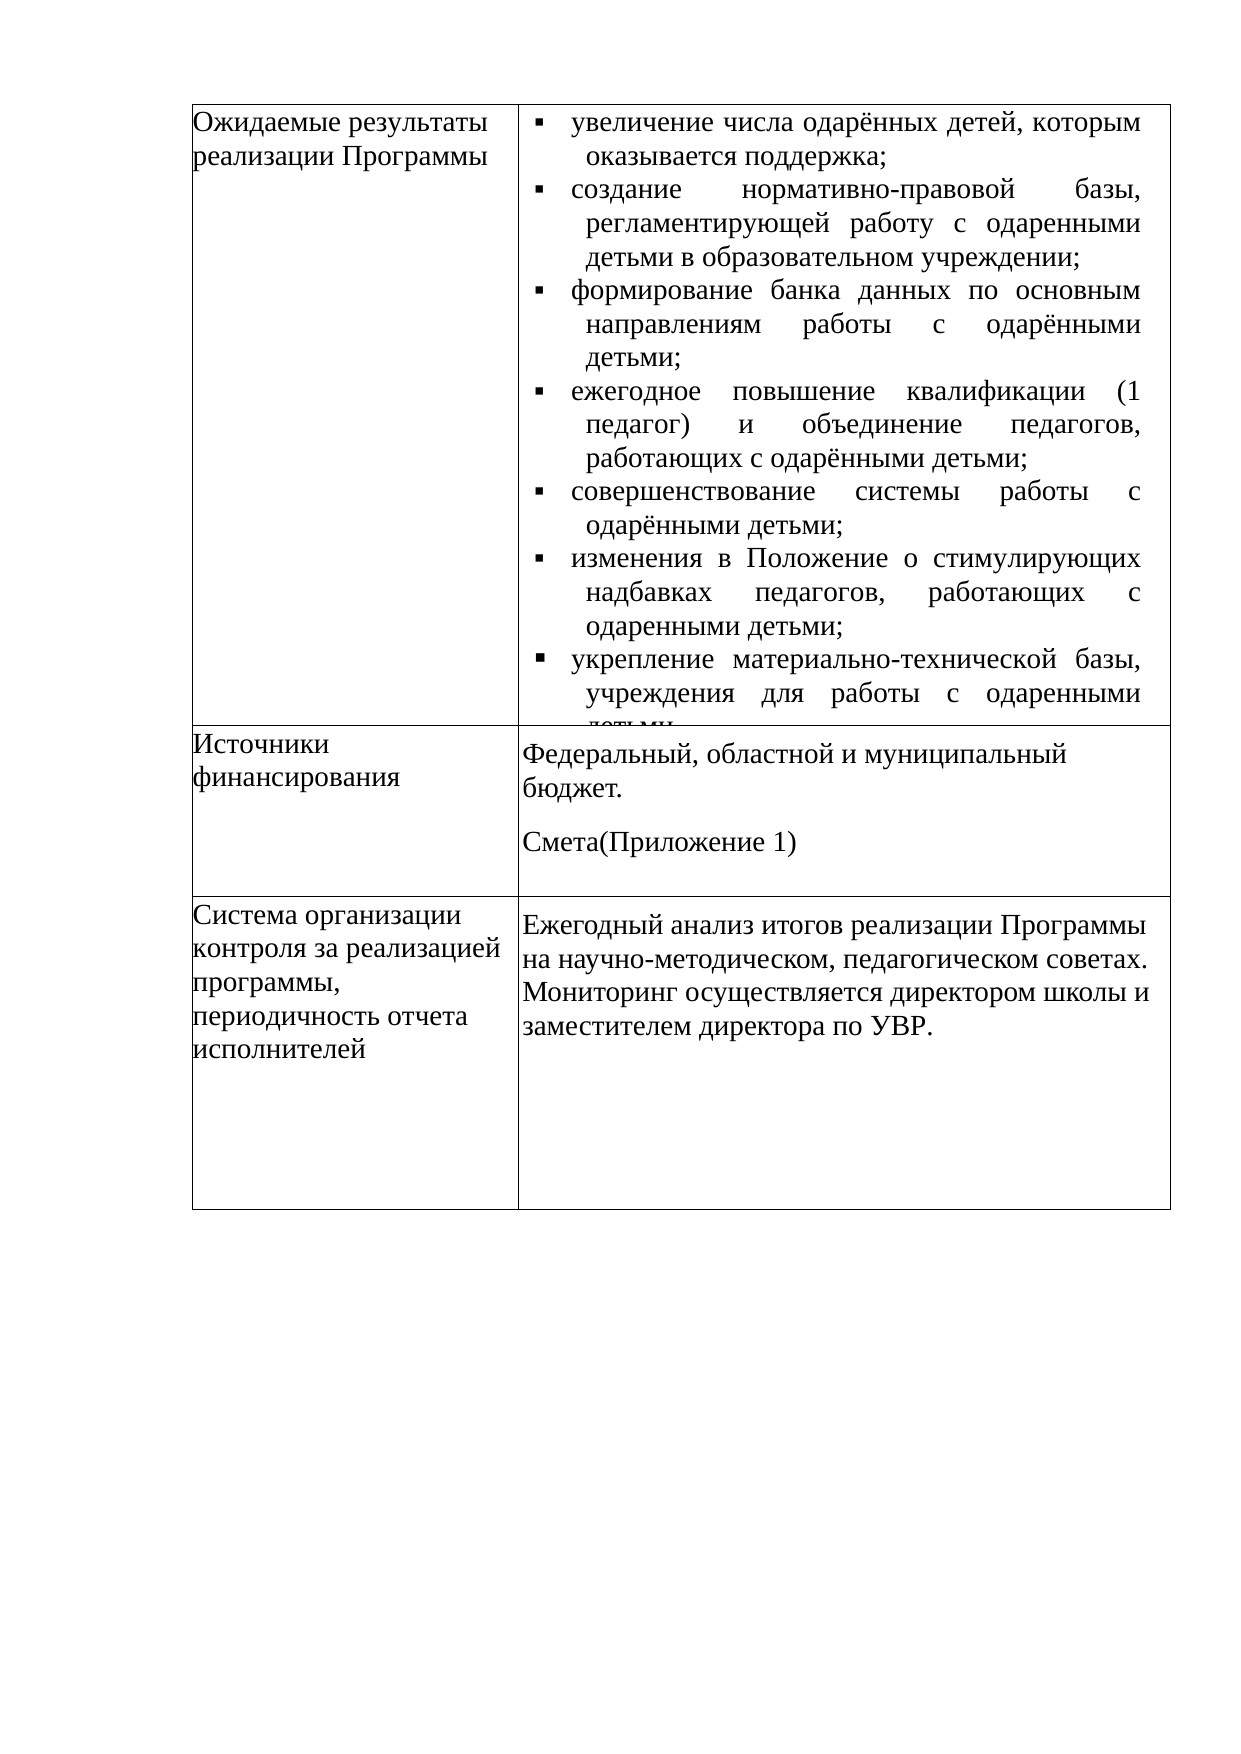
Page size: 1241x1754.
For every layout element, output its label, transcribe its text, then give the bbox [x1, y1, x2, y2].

table_cell Источники финансирования [193, 726, 518, 896]
table_cell Федеральный, областной и муниципальный бюджет. Смета(Приложение 1) [519, 726, 1170, 896]
table_cell Ожидаемые результаты реализации Программы [193, 105, 518, 725]
table_cell Ежегодный анализ итогов реализации Программы на научно-методическом, педагогическом советах. Мониторинг осуществляется директором школы и заместителем директора по УВР. [519, 897, 1170, 1209]
table_cell Система организации контроля за реализацией программы, периодичность отчета исполнителей [193, 897, 518, 1209]
table_cell увеличение числа одарённых детей, которым оказывается поддержка; создание нормативно-правовой базы, регламентирующей работу с одаренными детьми в образовательном учреждении; формирование банка данных по основным направлениям работы с одарёнными детьми; ежегодное повышение квалификации (1 педагог) и объединение педагогов, работающих с одарёнными детьми; совершенствование системы работы с одарёнными детьми; изменения в Положение о стимулирующих надбавках педагогов, работающих с одаренными детьми; укрепление материально-технической базы, учреждения для работы с одаренными детьми. [519, 105, 1170, 725]
